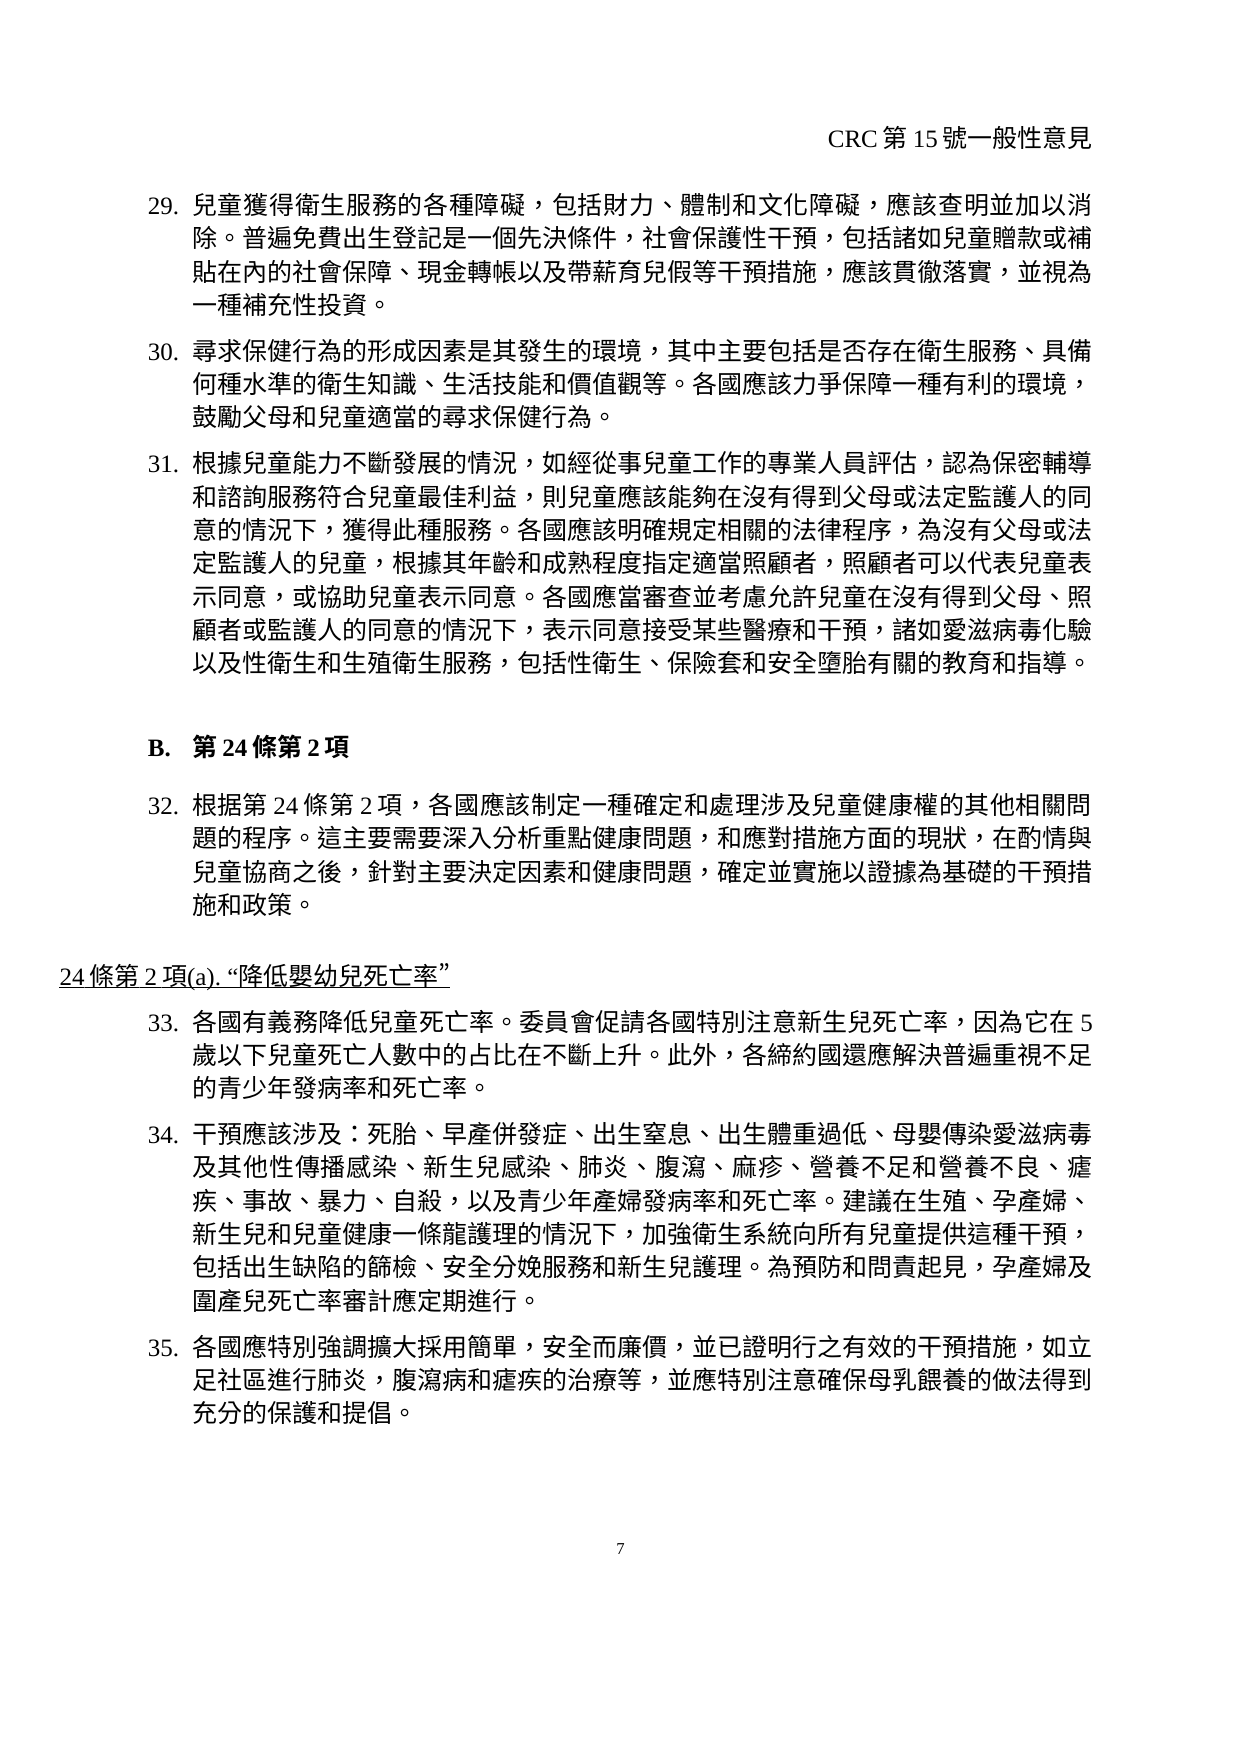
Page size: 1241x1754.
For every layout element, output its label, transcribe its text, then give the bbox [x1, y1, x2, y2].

text B. 第24條第2項 [148, 729, 1092, 763]
list 兒童獲得衛生服務的各種障礙，包括財力、體制和文化障礙，應該查明並加以消除。普遍免費出生登記是一個先決條件，社會保護性干預，包括諸如兒童贈款或補貼在內的社會保障、現金轉帳以及帶薪育兒假等干預措施，應該貫徹落實，並視為一種補充性投資。 [148, 188, 1093, 321]
list 尋求保健行為的形成因素是其發生的環境，其中主要包括是否存在衛生服務、具備何種水準的衛生知識、生活技能和價值觀等。各國應該力爭保障一種有利的環境，鼓勵父母和兒童適當的尋求保健行為。 [148, 333, 1093, 433]
list 根據兒童能力不斷發展的情況，如經從事兒童工作的專業人員評估，認為保密輔導和諮詢服務符合兒童最佳利益，則兒童應該能夠在沒有得到父母或法定監護人的同意的情況下，獲得此種服務。各國應該明確規定相關的法律程序，為沒有父母或法定監護人的兒童，根據其年齡和成熟程度指定適當照顧者，照顧者可以代表兒童表示同意，或協助兒童表示同意。各國應當審查並考慮允許兒童在沒有得到父母、照顧者或監護人的同意的情況下，表示同意接受某些醫療和干預，諸如愛滋病毒化驗以及性衛生和生殖衛生服務，包括性衛生、保險套和安全墮胎有關的教育和指導。 [148, 446, 1093, 679]
list 各國應特別強調擴大採用簡單，安全而廉價，並已證明行之有效的干預措施，如立足社區進行肺炎，腹瀉病和瘧疾的治療等，並應特別注意確保母乳餵養的做法得到充分的保護和提倡。 [148, 1329, 1093, 1429]
list 干預應該涉及：死胎、早產併發症、出生窒息、出生體重過低、母嬰傳染愛滋病毒及其他性傳播感染、新生兒感染、肺炎、腹瀉、麻疹、營養不足和營養不良、瘧疾、事故、暴力、自殺，以及青少年產婦發病率和死亡率。建議在生殖、孕產婦、新生兒和兒童健康一條龍護理的情況下，加強衛生系統向所有兒童提供這種干預，包括出生缺陷的篩檢、安全分娩服務和新生兒護理。為預防和問責起見，孕產婦及圍產兒死亡率審計應定期進行。 [148, 1117, 1093, 1317]
list 根据第24條第2項，各國應該制定一種確定和處理涉及兒童健康權的其他相關問題的程序。這主要需要深入分析重點健康問題，和應對措施方面的現狀，在酌情與兒童協商之後，針對主要決定因素和健康問題，確定並實施以證據為基礎的干預措施和政策。 [148, 788, 1093, 921]
text 24條第2項(a). “降低嬰幼兒死亡率” [59, 958, 1092, 992]
list 各國有義務降低兒童死亡率。委員會促請各國特別注意新生兒死亡率，因為它在5歲以下兒童死亡人數中的占比在不斷上升。此外，各締約國還應解決普遍重視不足的青少年發病率和死亡率。 [148, 1004, 1093, 1104]
